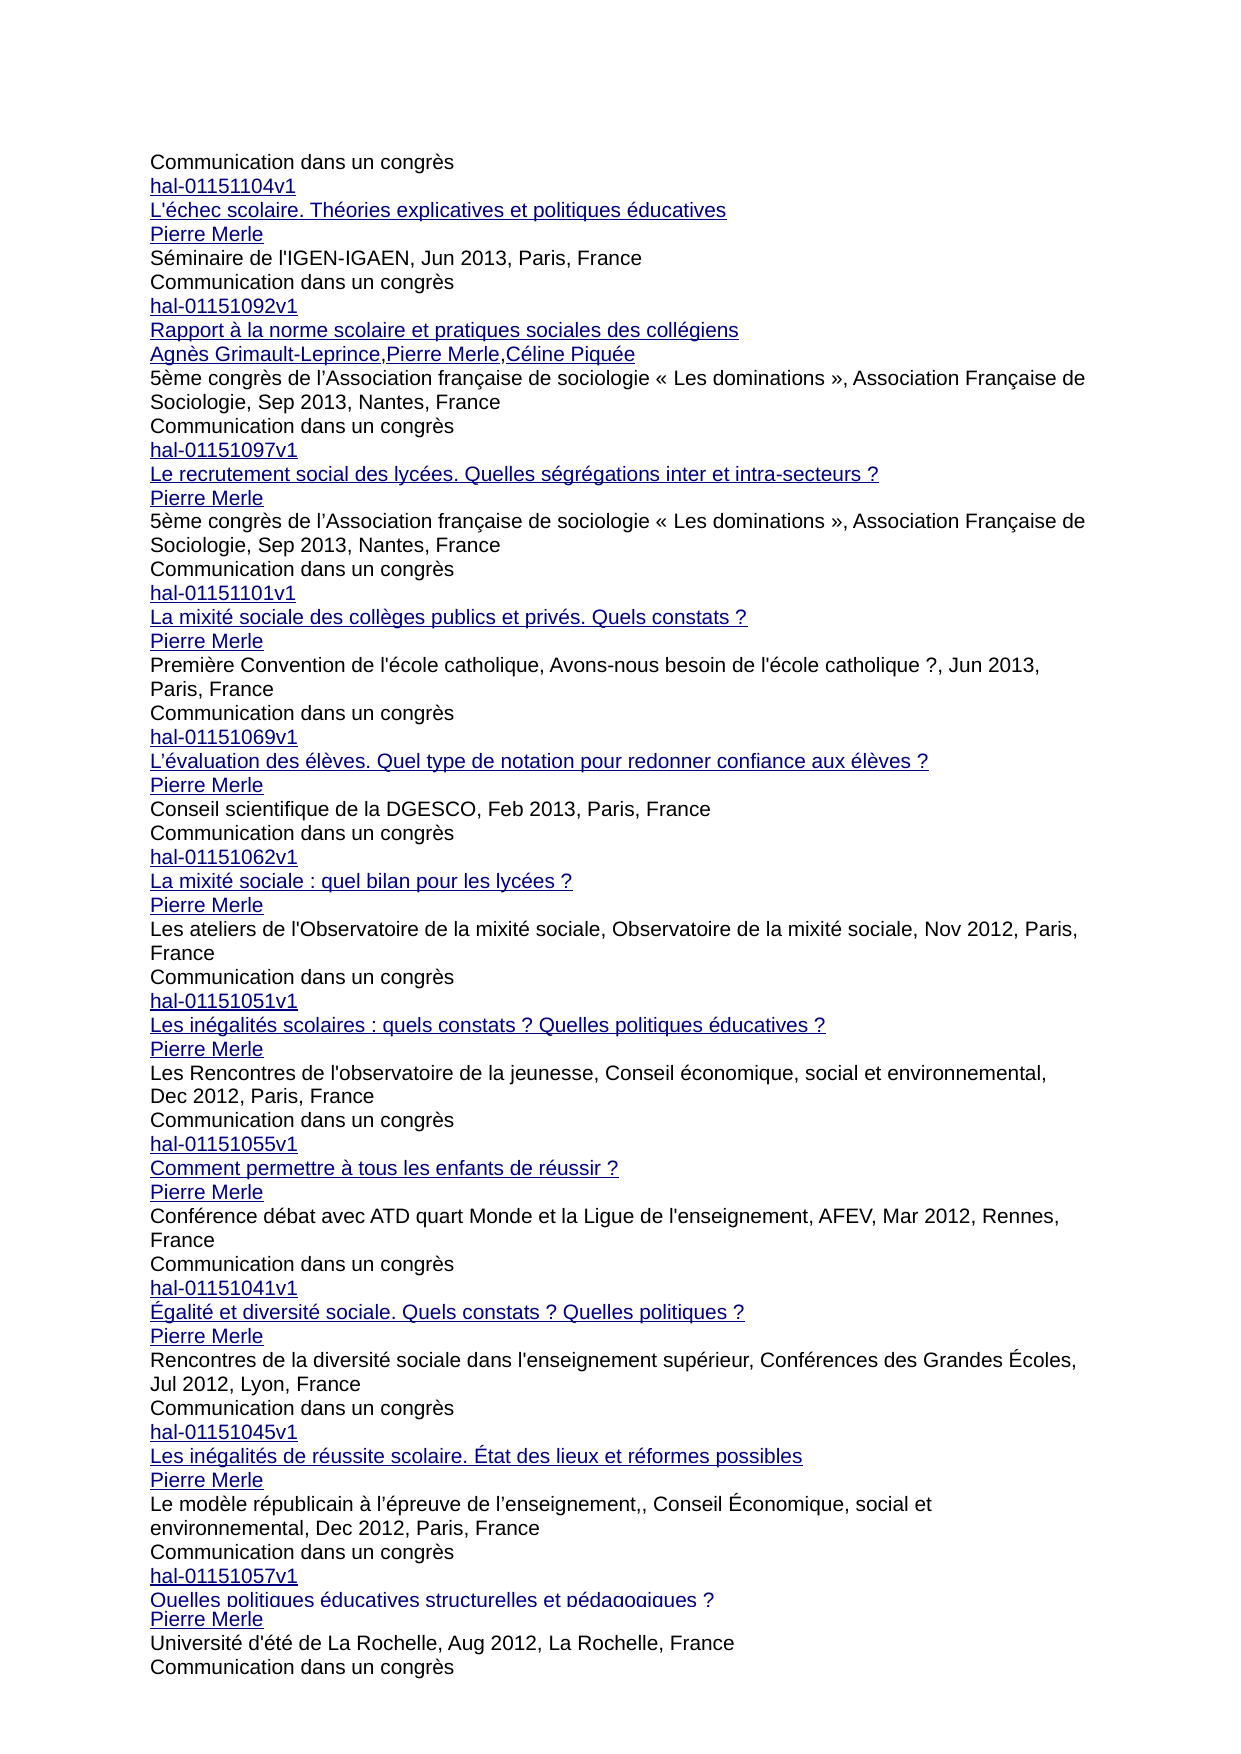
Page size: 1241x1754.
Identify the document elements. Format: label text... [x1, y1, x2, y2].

table_cell Les inégalités scolaires : quels constats ? Quelles politiques éducatives ? Pierre Merle Les Rencontres de l'observatoire de la jeunesse, Conseil économique, social et environnemental, Dec 2012, Paris, France Communication dans un congrès hal-01151055v1 [150, 1013, 1090, 1156]
table_cell Rapport à la norme scolaire et pratiques sociales des collégiens Agnès Grimault-Leprince,Pierre Merle,Céline Piquée 5ème congrès de l’Association française de sociologie « Les dominations », Association Française de Sociologie, Sep 2013, Nantes, France Communication dans un congrès hal-01151097v1 [150, 318, 1090, 461]
table_cell L'échec scolaire. Théories explicatives et politiques éducatives Pierre Merle Séminaire de l'IGEN-IGAEN, Jun 2013, Paris, France Communication dans un congrès hal-01151092v1 [150, 198, 1090, 318]
table_cell Quelles politiques éducatives structurelles et pédagogiques ? Pierre Merle Université d'été de La Rochelle, Aug 2012, La Rochelle, France Communication dans un congrès [150, 1588, 1090, 1679]
table_cell Égalité et diversité sociale. Quels constats ? Quelles politiques ? Pierre Merle Rencontres de la diversité sociale dans l'enseignement supérieur, Conférences des Grandes Écoles, Jul 2012, Lyon, France Communication dans un congrès hal-01151045v1 [150, 1300, 1090, 1444]
table_cell L’évaluation des élèves. Quel type de notation pour redonner confiance aux élèves ? Pierre Merle Conseil scientifique de la DGESCO, Feb 2013, Paris, France Communication dans un congrès hal-01151062v1 [150, 749, 1090, 869]
table_cell La mixité sociale : quel bilan pour les lycées ? Pierre Merle Les ateliers de l'Observatoire de la mixité sociale, Observatoire de la mixité sociale, Nov 2012, Paris, France Communication dans un congrès hal-01151051v1 [150, 869, 1090, 1012]
table_cell Communication dans un congrès hal-01151104v1 [150, 150, 1090, 198]
table_cell Les inégalités de réussite scolaire. État des lieux et réformes possibles Pierre Merle Le modèle républicain à l’épreuve de l’enseignement,, Conseil Économique, social et environnemental, Dec 2012, Paris, France Communication dans un congrès hal-01151057v1 [150, 1444, 1090, 1587]
table_cell La mixité sociale des collèges publics et privés. Quels constats ? Pierre Merle Première Convention de l'école catholique, Avons-nous besoin de l'école catholique ?, Jun 2013, Paris, France Communication dans un congrès hal-01151069v1 [150, 605, 1090, 749]
table_cell Le recrutement social des lycées. Quelles ségrégations inter et intra-secteurs ? Pierre Merle 5ème congrès de l’Association française de sociologie « Les dominations », Association Française de Sociologie, Sep 2013, Nantes, France Communication dans un congrès hal-01151101v1 [150, 461, 1090, 605]
table_cell Comment permettre à tous les enfants de réussir ? Pierre Merle Conférence débat avec ATD quart Monde et la Ligue de l'enseignement, AFEV, Mar 2012, Rennes, France Communication dans un congrès hal-01151041v1 [150, 1156, 1090, 1300]
